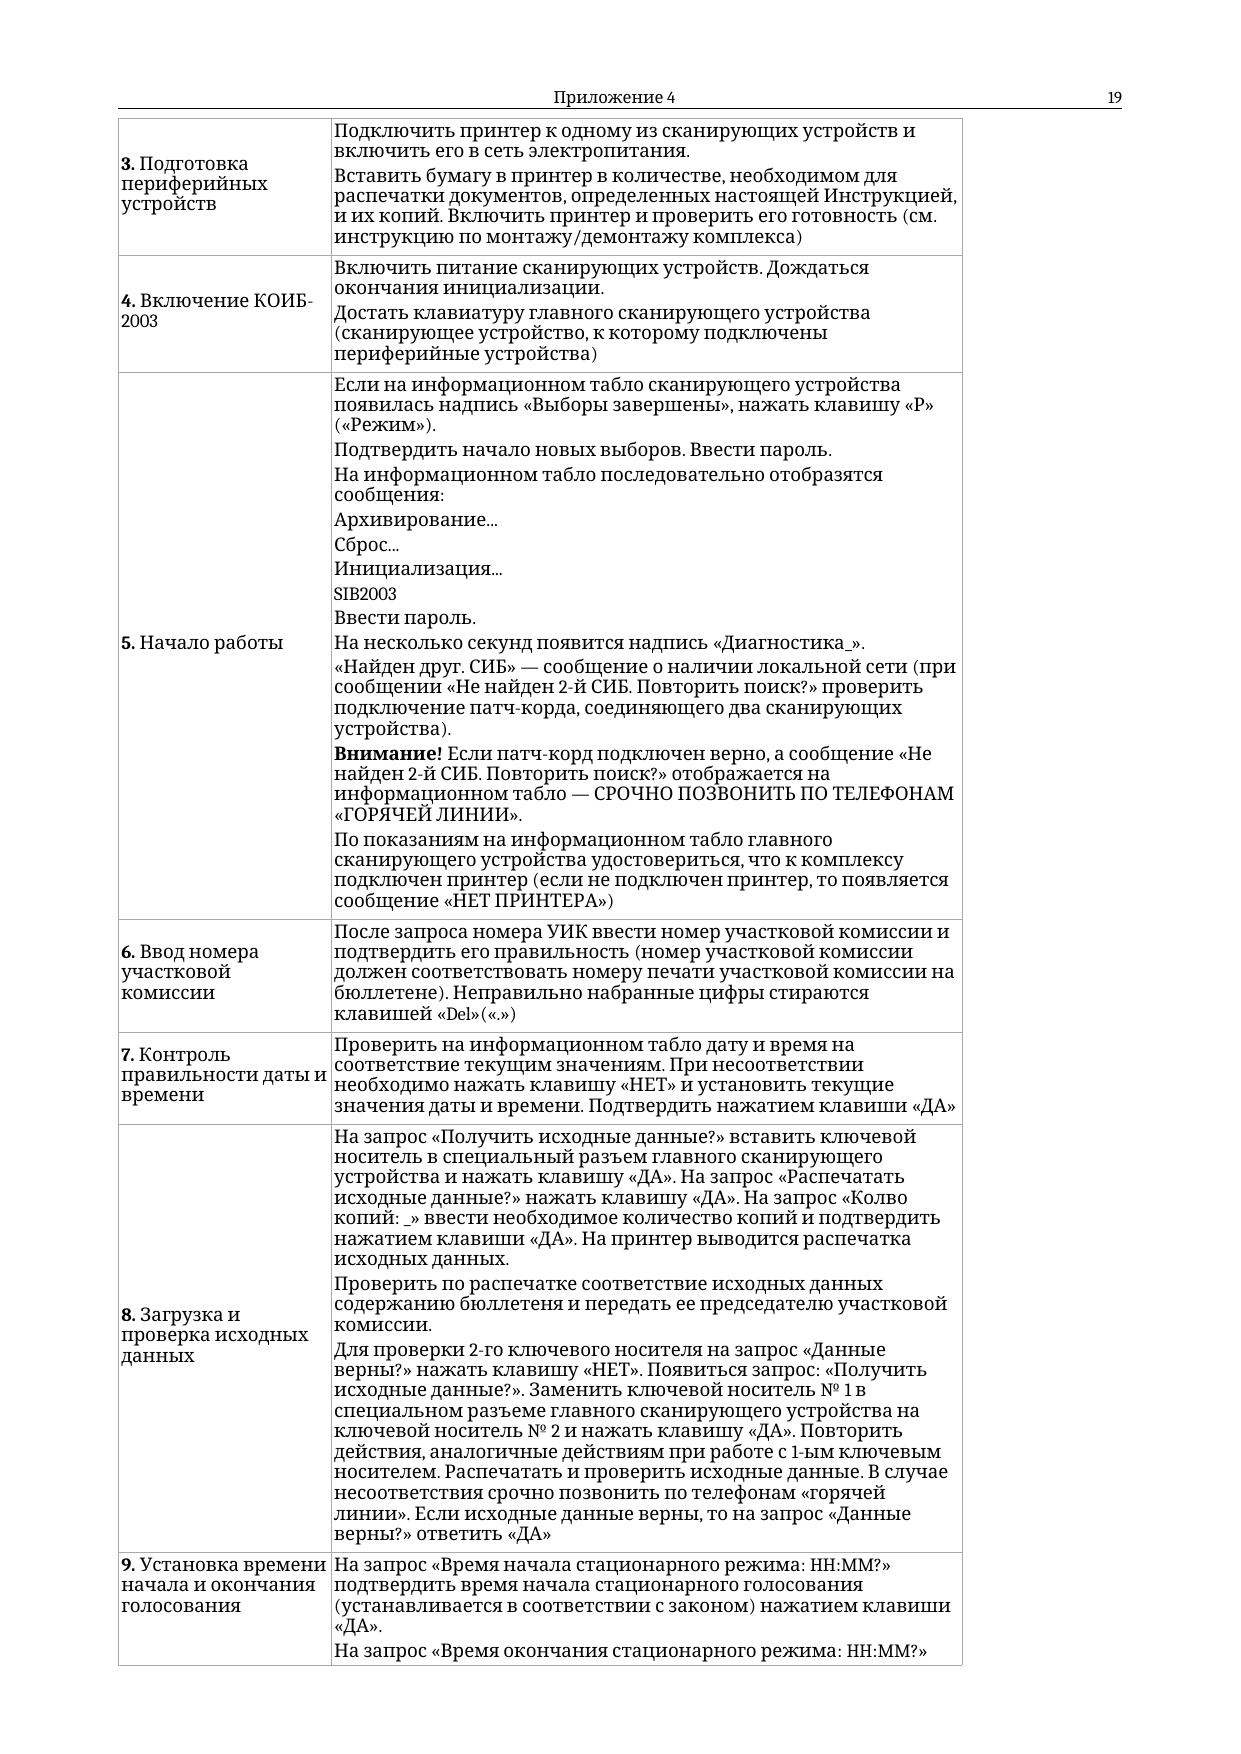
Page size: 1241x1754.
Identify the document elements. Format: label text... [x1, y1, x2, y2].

table_cell Если на информационном табло сканирующего устройства появилась надпись «Выборы завершены», нажать клавишу «Р» («Режим»). Подтвердить начало новых выборов. Ввести пароль. На информационном табло последовательно отобразятся сообщения: Архивирование... Сброс... Инициализация... SIB2003 Ввести пароль. На несколько секунд появится надпись «Диагностика_». «Найден друг. СИБ» — сообщение о наличии локальной сети (при сообщении «Не найден 2-й СИБ. Повторить поиск?» проверить подключение патч-корда, соединяющего два сканирующих устройства). Внимание! Если патч-корд подключен верно, а сообщение «Не найден 2-й СИБ. Повторить поиск?» отображается на информационном табло — СРОЧНО ПОЗВОНИТЬ ПО ТЕЛЕФОНАМ «ГОРЯЧЕЙ ЛИНИИ». По показаниям на информационном табло главного сканирующего устройства удостовериться, что к комплексу подключен принтер (если не подключен принтер, то появляется сообщение «НЕТ ПРИНТЕРА») [332, 373, 962, 919]
table_cell На запрос «Время начала стационарного режима: HH:MM?» подтвердить время начала стационарного голосования (устанавливается в соответствии с законом) нажатием клавиши «ДА». На запрос «Время окончания стационарного режима: HH:MM?» [332, 1553, 962, 1665]
table_cell 3. Подготовка периферийных устройств [119, 119, 331, 255]
table_cell 9. Установка времени начала и окончания голосования [119, 1553, 331, 1665]
table_cell Подключить принтер к одному из сканирующих устройств и включить его в сеть электропитания. Вставить бумагу в принтер в количестве, необходимом для распечатки документов, определенных настоящей Инструкцией, и их копий. Включить принтер и проверить его готовность (см. инструкцию по монтажу/демонтажу комплекса) [332, 119, 962, 255]
table_cell Включить питание сканирующих устройств. Дождаться окончания инициализации. Достать клавиатуру главного сканирующего устройства (сканирующее устройство, к которому подключены периферийные устройства) [332, 256, 962, 372]
table_cell 8. Загрузка и проверка исходных данных [119, 1125, 331, 1552]
table_cell 5. Начало работы [119, 373, 331, 919]
table_cell Проверить на информационном табло дату и время на соответствие текущим значениям. При несоответствии необходимо нажать клавишу «НЕТ» и установить текущие значения даты и времени. Подтвердить нажатием клавиши «ДА» [332, 1033, 962, 1124]
table_cell 6. Ввод номера участковой комиссии [119, 920, 331, 1032]
table_cell После запроса номера УИК ввести номер участковой комиссии и подтвердить его правильность (номер участковой комиссии должен соответствовать номеру печати участковой комиссии на бюллетене). Неправильно набранные цифры стираются клавишей «Del»(«.») [332, 920, 962, 1032]
table_cell 7. Контроль правильности даты и времени [119, 1033, 331, 1124]
table_cell На запрос «Получить исходные данные?» вставить ключевой носитель в специальный разъем главного сканирующего устройства и нажать клавишу «ДА». На запрос «Распечатать исходные данные?» нажать клавишу «ДА». На запрос «Колво копий: _» ввести необходимое количество копий и подтвердить нажатием клавиши «ДА». На принтер выводится распечатка исходных данных. Проверить по распечатке соответствие исходных данных содержанию бюллетеня и передать ее председателю участковой комиссии. Для проверки 2-го ключевого носителя на запрос «Данные верны?» нажать клавишу «НЕТ». Появиться запрос: «Получить исходные данные?». Заменить ключевой носитель № 1 в специальном разъеме главного сканирующего устройства на ключевой носитель № 2 и нажать клавишу «ДА». Повторить действия, аналогичные действиям при работе с 1-ым ключевым носителем. Распечатать и проверить исходные данные. В случае несоответствия срочно позвонить по телефонам «горячей линии». Если исходные данные верны, то на запрос «Данные верны?» ответить «ДА» [332, 1125, 962, 1552]
table_cell 4. Включение КОИБ-2003 [119, 256, 331, 372]
